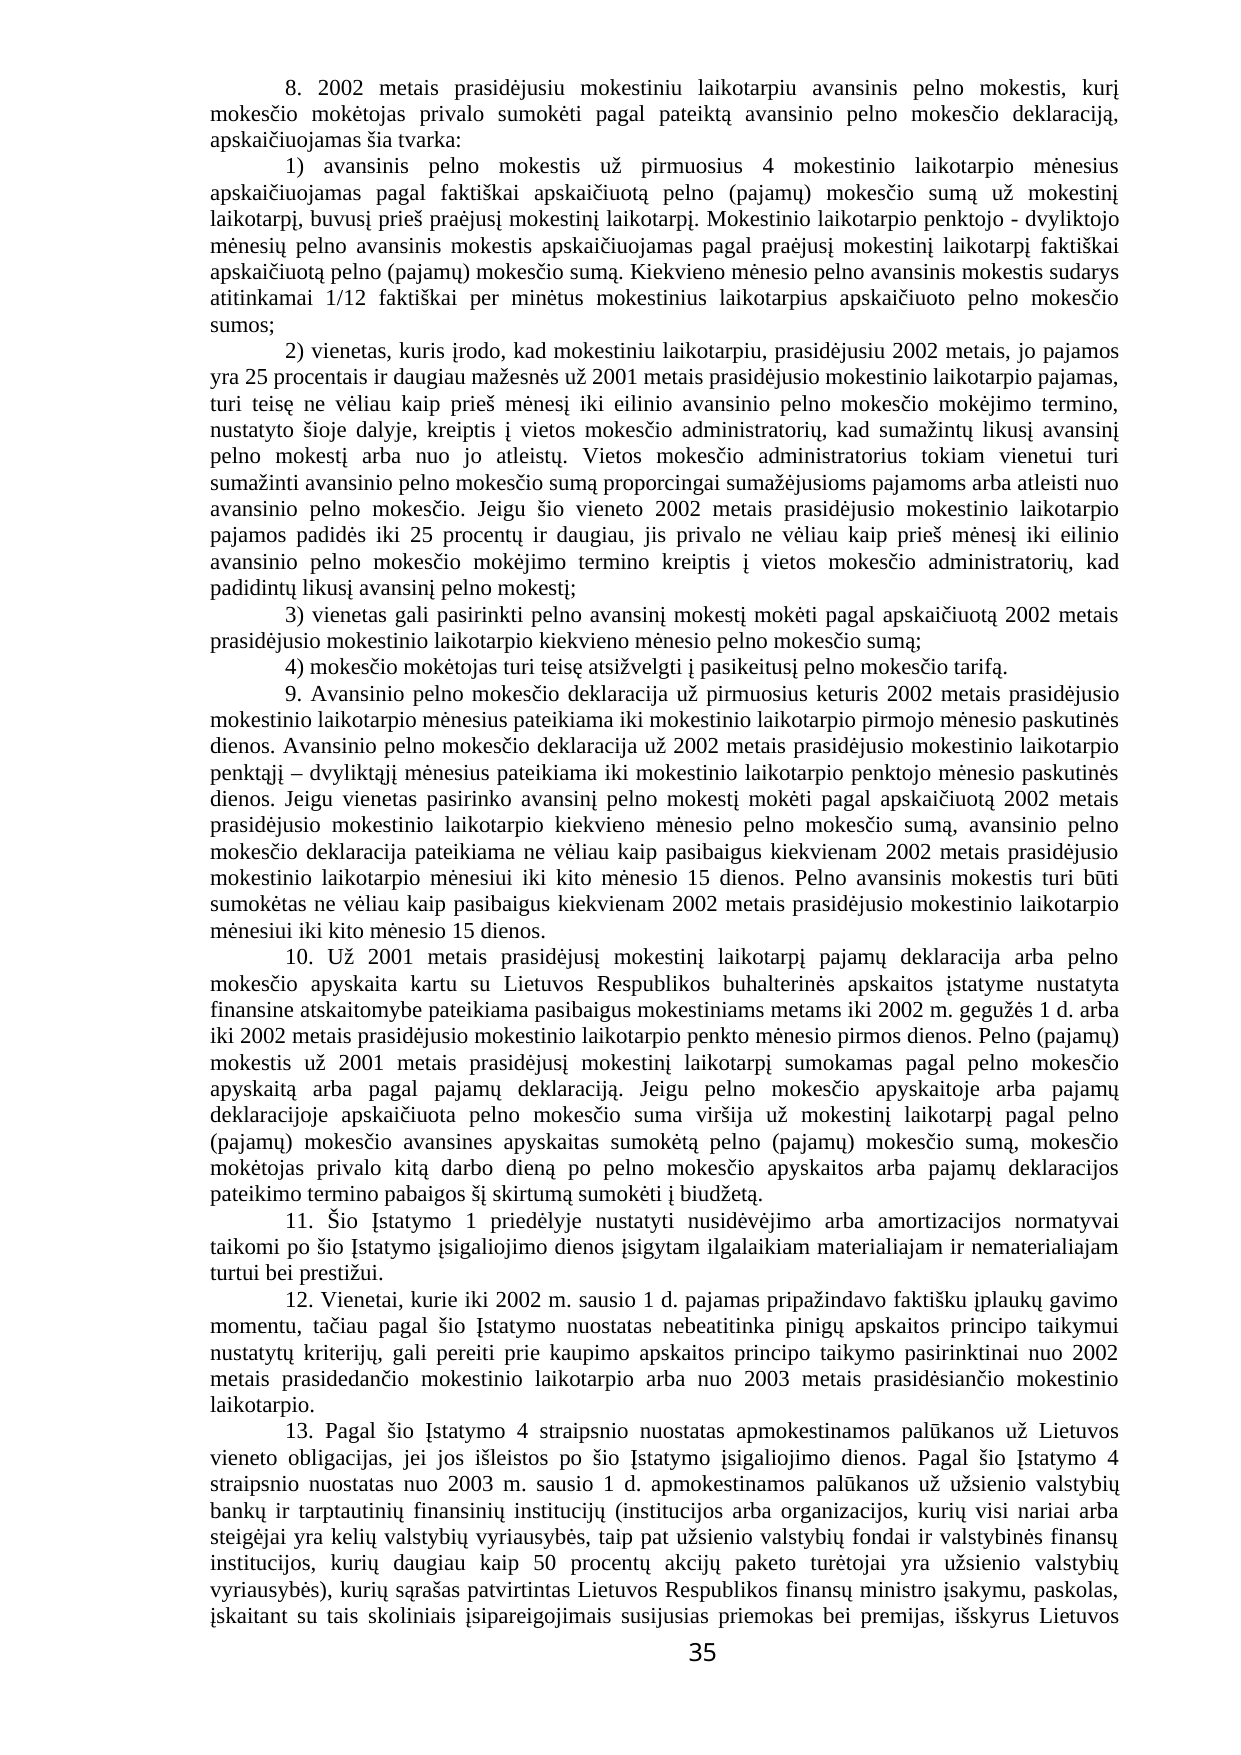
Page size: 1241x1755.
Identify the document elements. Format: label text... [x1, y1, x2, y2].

text 10. Už 2001 metais prasidėjusį mokestinį laikotarpį pajamų deklaracija arba pelno mokesčio apyskaita kartu su Lietuvos Respublikos buhalterinės apskaitos įstatyme nustatyta finansine atskaitomybe pateikiama pasibaigus mokestiniams metams iki 2002 m. gegužės 1 d. arba iki 2002 metais prasidėjusio mokestinio laikotarpio penkto mėnesio pirmos dienos. Pelno (pajamų) mokestis už 2001 metais prasidėjusį mokestinį laikotarpį sumokamas pagal pelno mokesčio apyskaitą arba pagal pajamų deklaraciją. Jeigu pelno mokesčio apyskaitoje arba pajamų deklaracijoje apskaičiuota pelno mokesčio suma viršija už mokestinį laikotarpį pagal pelno (pajamų) mokesčio avansines apyskaitas sumokėtą pelno (pajamų) mokesčio sumą, mokesčio mokėtojas privalo kitą darbo dieną po pelno mokesčio apyskaitos arba pajamų deklaracijos pateikimo termino pabaigos šį skirtumą sumokėti į biudžetą. [210, 943, 1120, 1207]
text 11. Šio Įstatymo 1 priedėlyje nustatyti nusidėvėjimo arba amortizacijos normatyvai taikomi po šio Įstatymo įsigaliojimo dienos įsigytam ilgalaikiam materialiajam ir nematerialiajam turtui bei prestižui. [210, 1207, 1120, 1286]
text 1) avansinis pelno mokestis už pirmuosius 4 mokestinio laikotarpio mėnesius apskaičiuojamas pagal faktiškai apskaičiuotą pelno (pajamų) mokesčio sumą už mokestinį laikotarpį, buvusį prieš praėjusį mokestinį laikotarpį. Mokestinio laikotarpio penktojo - dvyliktojo mėnesių pelno avansinis mokestis apskaičiuojamas pagal praėjusį mokestinį laikotarpį faktiškai apskaičiuotą pelno (pajamų) mokesčio sumą. Kiekvieno mėnesio pelno avansinis mokestis sudarys atitinkamai 1/12 faktiškai per minėtus mokestinius laikotarpius apskaičiuoto pelno mokesčio sumos; [210, 153, 1120, 337]
text 8. 2002 metais prasidėjusiu mokestiniu laikotarpiu avansinis pelno mokestis, kurį mokesčio mokėtojas privalo sumokėti pagal pateiktą avansinio pelno mokesčio deklaraciją, apskaičiuojamas šia tvarka: [210, 73, 1120, 153]
text 12. Vienetai, kurie iki 2002 m. sausio 1 d. pajamas pripažindavo faktišku įplaukų gavimo momentu, tačiau pagal šio Įstatymo nuostatas nebeatitinka pinigų apskaitos principo taikymui nustatytų kriterijų, gali pereiti prie kaupimo apskaitos principo taikymo pasirinktinai nuo 2002 metais prasidedančio mokestinio laikotarpio arba nuo 2003 metais prasidėsiančio mokestinio laikotarpio. [210, 1286, 1120, 1418]
text 2) vienetas, kuris įrodo, kad mokestiniu laikotarpiu, prasidėjusiu 2002 metais, jo pajamos yra 25 procentais ir daugiau mažesnės už 2001 metais prasidėjusio mokestinio laikotarpio pajamas, turi teisę ne vėliau kaip prieš mėnesį iki eilinio avansinio pelno mokesčio mokėjimo termino, nustatyto šioje dalyje, kreiptis į vietos mokesčio administratorių, kad sumažintų likusį avansinį pelno mokestį arba nuo jo atleistų. Vietos mokesčio administratorius tokiam vienetui turi sumažinti avansinio pelno mokesčio sumą proporcingai sumažėjusioms pajamoms arba atleisti nuo avansinio pelno mokesčio. Jeigu šio vieneto 2002 metais prasidėjusio mokestinio laikotarpio pajamos padidės iki 25 procentų ir daugiau, jis privalo ne vėliau kaip prieš mėnesį iki eilinio avansinio pelno mokesčio mokėjimo termino kreiptis į vietos mokesčio administratorių, kad padidintų likusį avansinį pelno mokestį; [210, 337, 1120, 601]
text 13. Pagal šio Įstatymo 4 straipsnio nuostatas apmokestinamos palūkanos už Lietuvos vieneto obligacijas, jei jos išleistos po šio Įstatymo įsigaliojimo dienos. Pagal šio Įstatymo 4 straipsnio nuostatas nuo 2003 m. sausio 1 d. apmokestinamos palūkanos už užsienio valstybių bankų ir tarptautinių finansinių institucijų (institucijos arba organizacijos, kurių visi nariai arba steigėjai yra kelių valstybių vyriausybės, taip pat užsienio valstybių fondai ir valstybinės finansų institucijos, kurių daugiau kaip 50 procentų akcijų paketo turėtojai yra užsienio valstybių vyriausybės), kurių sąrašas patvirtintas Lietuvos Respublikos finansų ministro įsakymu, paskolas, įskaitant su tais skoliniais įsipareigojimais susijusias priemokas bei premijas, išskyrus Lietuvos [210, 1418, 1120, 1628]
text 4) mokesčio mokėtojas turi teisę atsižvelgti į pasikeitusį pelno mokesčio tarifą. [210, 653, 1120, 680]
text 9. Avansinio pelno mokesčio deklaracija už pirmuosius keturis 2002 metais prasidėjusio mokestinio laikotarpio mėnesius pateikiama iki mokestinio laikotarpio pirmojo mėnesio paskutinės dienos. Avansinio pelno mokesčio deklaracija už 2002 metais prasidėjusio mokestinio laikotarpio penktąjį – dvyliktąjį mėnesius pateikiama iki mokestinio laikotarpio penktojo mėnesio paskutinės dienos. Jeigu vienetas pasirinko avansinį pelno mokestį mokėti pagal apskaičiuotą 2002 metais prasidėjusio mokestinio laikotarpio kiekvieno mėnesio pelno mokesčio sumą, avansinio pelno mokesčio deklaracija pateikiama ne vėliau kaip pasibaigus kiekvienam 2002 metais prasidėjusio mokestinio laikotarpio mėnesiui iki kito mėnesio 15 dienos. Pelno avansinis mokestis turi būti sumokėtas ne vėliau kaip pasibaigus kiekvienam 2002 metais prasidėjusio mokestinio laikotarpio mėnesiui iki kito mėnesio 15 dienos. [210, 680, 1120, 943]
text 3) vienetas gali pasirinkti pelno avansinį mokestį mokėti pagal apskaičiuotą 2002 metais prasidėjusio mokestinio laikotarpio kiekvieno mėnesio pelno mokesčio sumą; [210, 601, 1120, 653]
